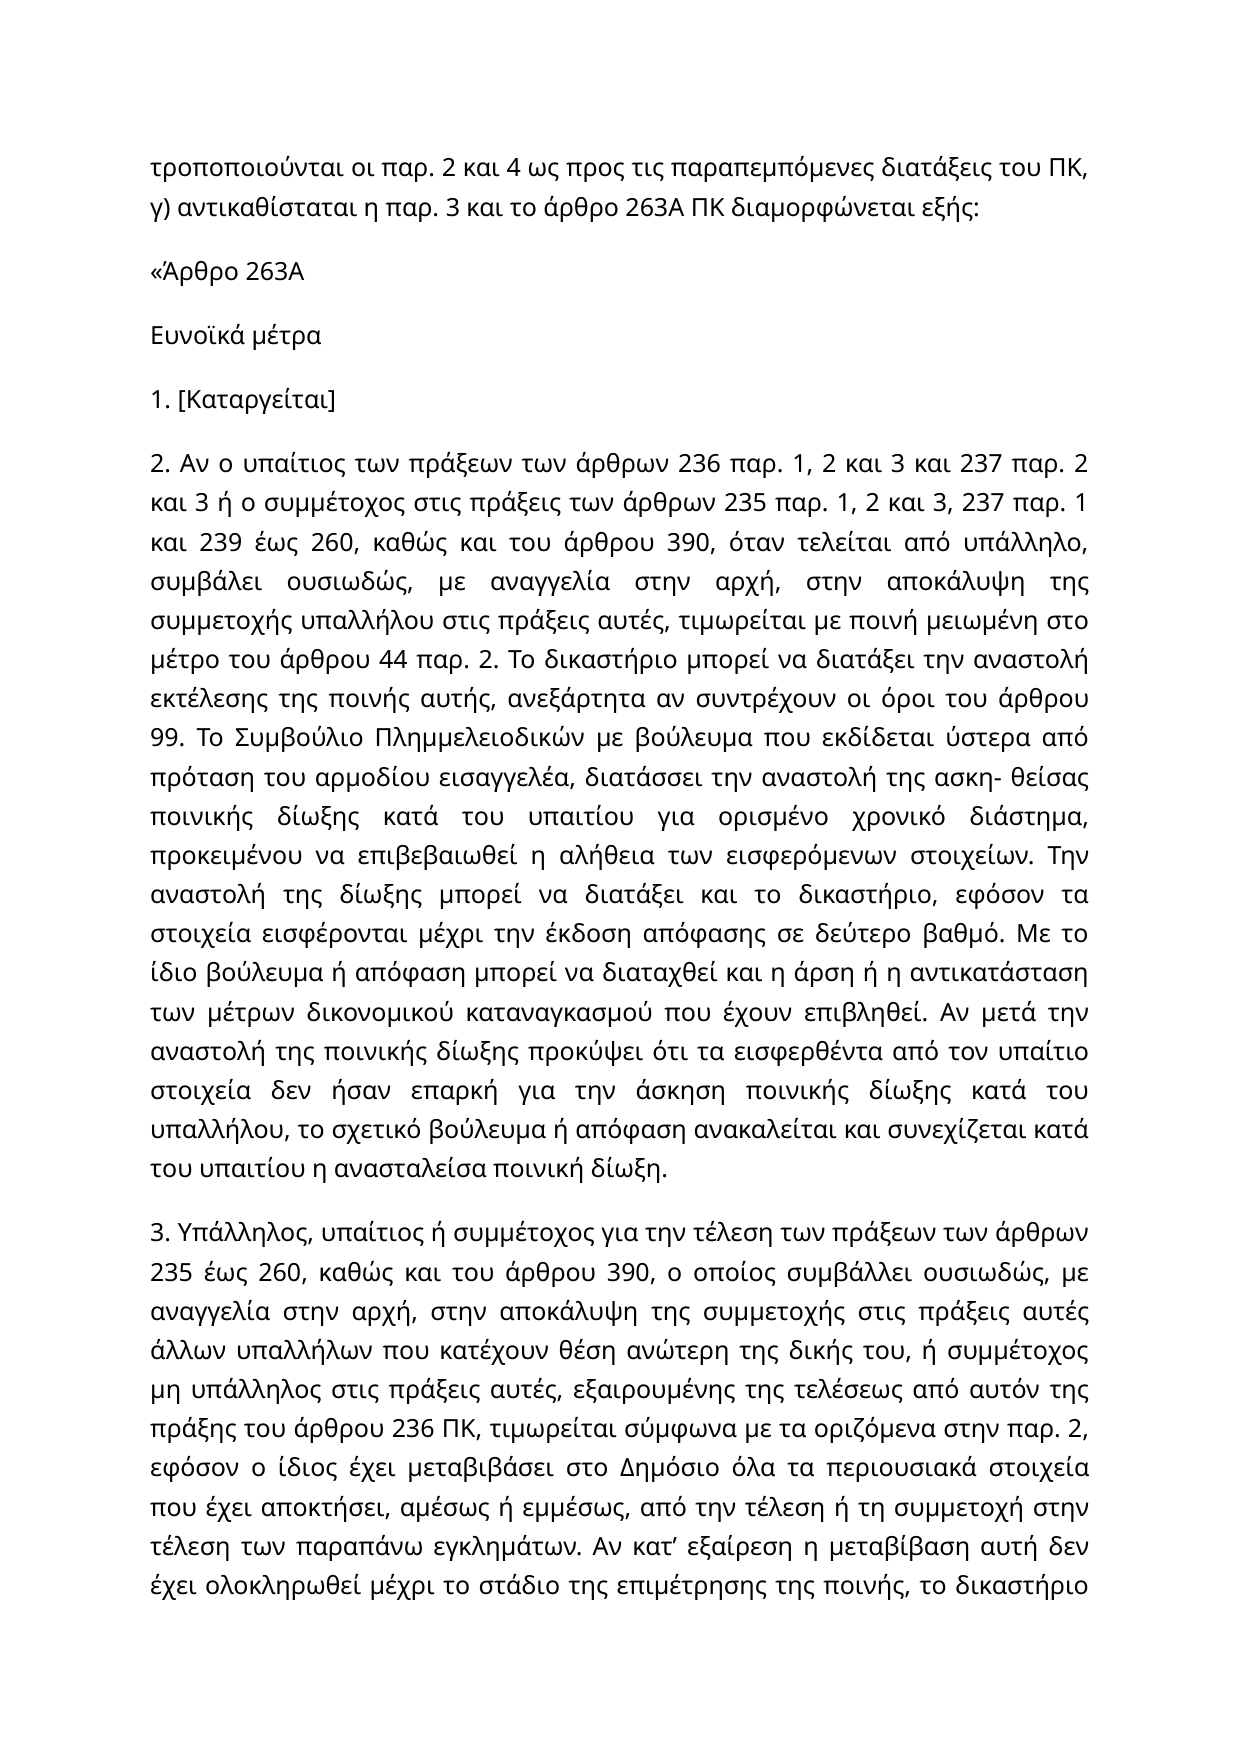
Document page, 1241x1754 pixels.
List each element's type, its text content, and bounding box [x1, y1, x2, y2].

text τροποποιούνται οι παρ. 2 και 4 ως προς τις παραπεμπόμενες διατάξεις του ΠΚ, γ) αντικαθίσταται η παρ. 3 και το άρθρο 263Α ΠΚ διαμορφώνεται εξής: [150, 150, 1090, 223]
text Ευνοϊκά μέτρα [150, 317, 1090, 352]
text 2. Αν ο υπαίτιος των πράξεων των άρθρων 236 παρ. 1, 2 και 3 και 237 παρ. 2 και 3 ή ο συμμέτοχος στις πράξεις των άρθρων 235 παρ. 1, 2 και 3, 237 παρ. 1 και 239 έως 260, καθώς και του άρθρου 390, όταν τελείται από υπάλληλο, συμβάλει ουσιωδώς, με αναγγελία στην αρχή, στην αποκάλυψη της συμμετοχής υπαλλήλου στις πράξεις αυτές, τιμωρείται με ποινή μειωμένη στο μέτρο του άρθρου 44 παρ. 2. Το δικαστήριο μπορεί να διατάξει την αναστολή εκτέλεσης της ποινής αυτής, ανεξάρτητα αν συντρέχουν οι όροι του άρθρου 99. Το Συμβούλιο Πλημμελειοδικών με βούλευμα που εκδίδεται ύστερα από πρόταση του αρμοδίου εισαγγελέα, διατάσσει την αναστολή της ασκη- θείσας ποινικής δίωξης κατά του υπαιτίου για ορισμένο χρονικό διάστημα, προκειμένου να επιβεβαιωθεί η αλήθεια των εισφερόμενων στοιχείων. Την αναστολή της δίωξης μπορεί να διατάξει και το δικαστήριο, εφόσον τα στοιχεία εισφέρονται μέχρι την έκδοση απόφασης σε δεύτερο βαθμό. Με το ίδιο βούλευμα ή απόφαση μπορεί να διαταχθεί και η άρση ή η αντικατάσταση των μέτρων δικονομικού καταναγκασμού που έχουν επιβληθεί. Αν μετά την αναστολή της ποινικής δίωξης προκύψει ότι τα εισφερθέντα από τον υπαίτιο στοιχεία δεν ήσαν επαρκή για την άσκηση ποινικής δίωξης κατά του υπαλλήλου, το σχετικό βούλευμα ή απόφαση ανακαλείται και συνεχίζεται κατά του υπαιτίου η ανασταλείσα ποινική δίωξη. [150, 446, 1090, 1185]
text «Άρθρο 263Α [150, 253, 1090, 287]
text 1. [Καταργείται] [150, 382, 1090, 416]
text 3. Υπάλληλος, υπαίτιος ή συμμέτοχος για την τέλεση των πράξεων των άρθρων 235 έως 260, καθώς και του άρθρου 390, ο οποίος συμβάλλει ουσιωδώς, με αναγγελία στην αρχή, στην αποκάλυψη της συμμετοχής στις πράξεις αυτές άλλων υπαλλήλων που κατέχουν θέση ανώτερη της δικής του, ή συμμέτοχος μη υπάλληλος στις πράξεις αυτές, εξαιρουμένης της τελέσεως από αυτόν της πράξης του άρθρου 236 ΠΚ, τιμωρείται σύμφωνα με τα οριζόμενα στην παρ. 2, εφόσον ο ίδιος έχει μεταβιβάσει στο Δημόσιο όλα τα περιουσιακά στοιχεία που έχει αποκτήσει, αμέσως ή εμμέσως, από την τέλεση ή τη συμμετοχή στην τέλεση των παραπάνω εγκλημάτων. Αν κατ’ εξαίρεση η μεταβίβαση αυτή δεν έχει ολοκληρωθεί μέχρι το στάδιο της επιμέτρησης της ποινής, το δικαστήριο [150, 1215, 1090, 1602]
